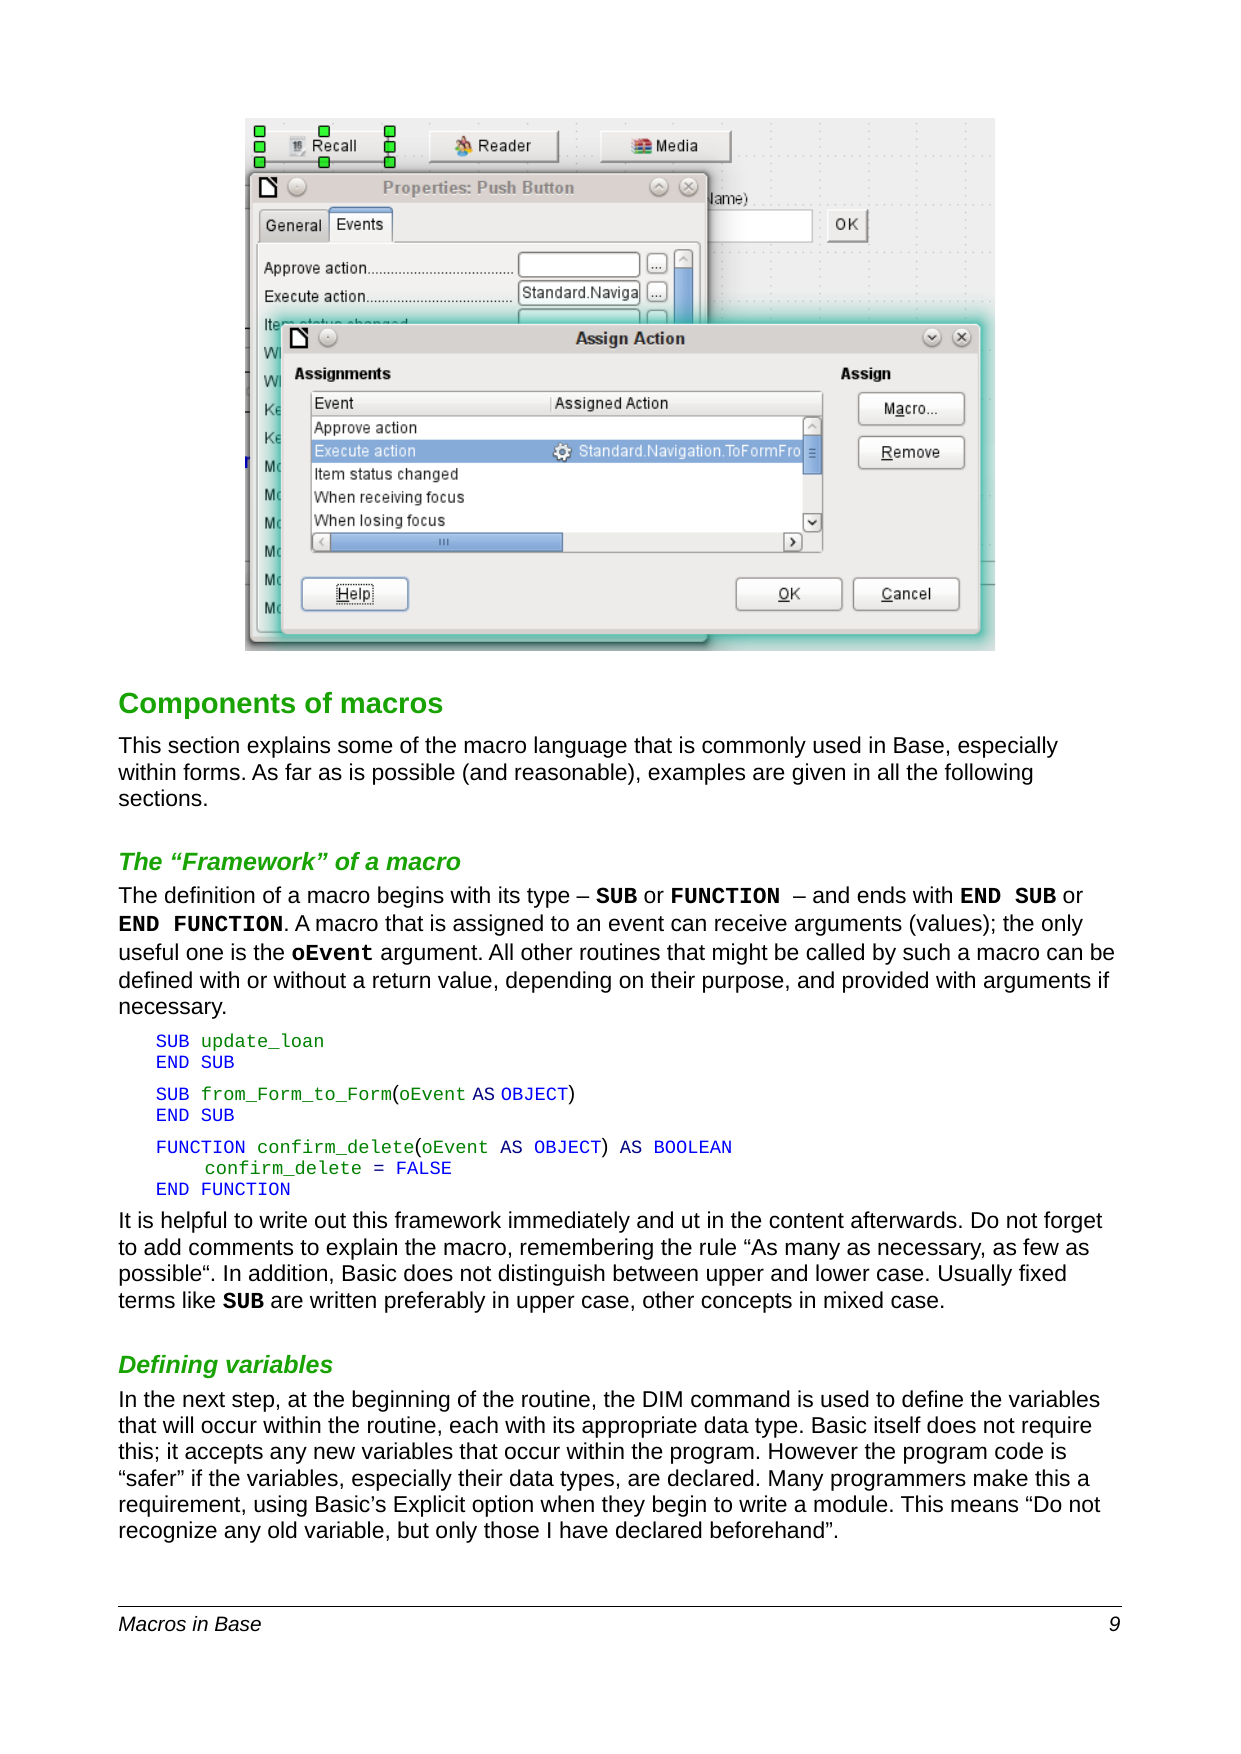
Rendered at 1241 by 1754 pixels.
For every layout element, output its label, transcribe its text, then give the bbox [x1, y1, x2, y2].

picture [245, 118, 995, 651]
text SUB from_Form_to_Form(oEvent AS OBJECT) [156, 1081, 1122, 1106]
text END SUB [156, 1053, 1122, 1074]
text SUB update_loan [156, 1032, 1122, 1053]
subtitle The “Framework” of a macro [118, 847, 1122, 875]
text This section explains some of the macro language that is commonly used in Base, especially within forms. As far as is possible (and reasonable), examples are given in all the following sections. [118, 732, 1122, 811]
text END FUNCTION [156, 1180, 1122, 1201]
text FUNCTION confirm_delete(oEvent AS OBJECT) AS BOOLEAN [156, 1133, 1122, 1159]
subtitle Components of macros [118, 686, 1122, 720]
text In the next step, at the beginning of the routine, the DIM command is used to define the variables that will occur within the routine, each with its appropriate data type. Basic itself does not require this; it accepts any new variables that occur within the program. However the program code is “safer” if the variables, especially their data types, are declared. Many programmers make this a requirement, using Basic’s Explicit option when they begin to write a module. This means “Do not recognize any old variable, but only those I have declared beforehand”. [118, 1386, 1122, 1544]
text confirm_delete = FALSE [156, 1159, 1122, 1180]
text END SUB [156, 1106, 1122, 1127]
text It is helpful to write out this framework immediately and ut in the content afterwards. Do not forget to add comments to explain the macro, remembering the rule “As many as necessary, as few as possible“. In addition, Basic does not distinguish between upper and lower case. Usually fixed terms like SUB are written preferably in upper case, other concepts in mixed case. [118, 1207, 1122, 1315]
subtitle Defining variables [118, 1350, 1122, 1379]
text The definition of a macro begins with its type – SUB or FUNCTION – and ends with END SUB or END FUNCTION. A macro that is assigned to an event can receive arguments (values); the only useful one is the oEvent argument. All other routines that might be called by such a macro can be defined with or without a return value, depending on their purpose, and provided with arguments if necessary. [118, 882, 1122, 1019]
